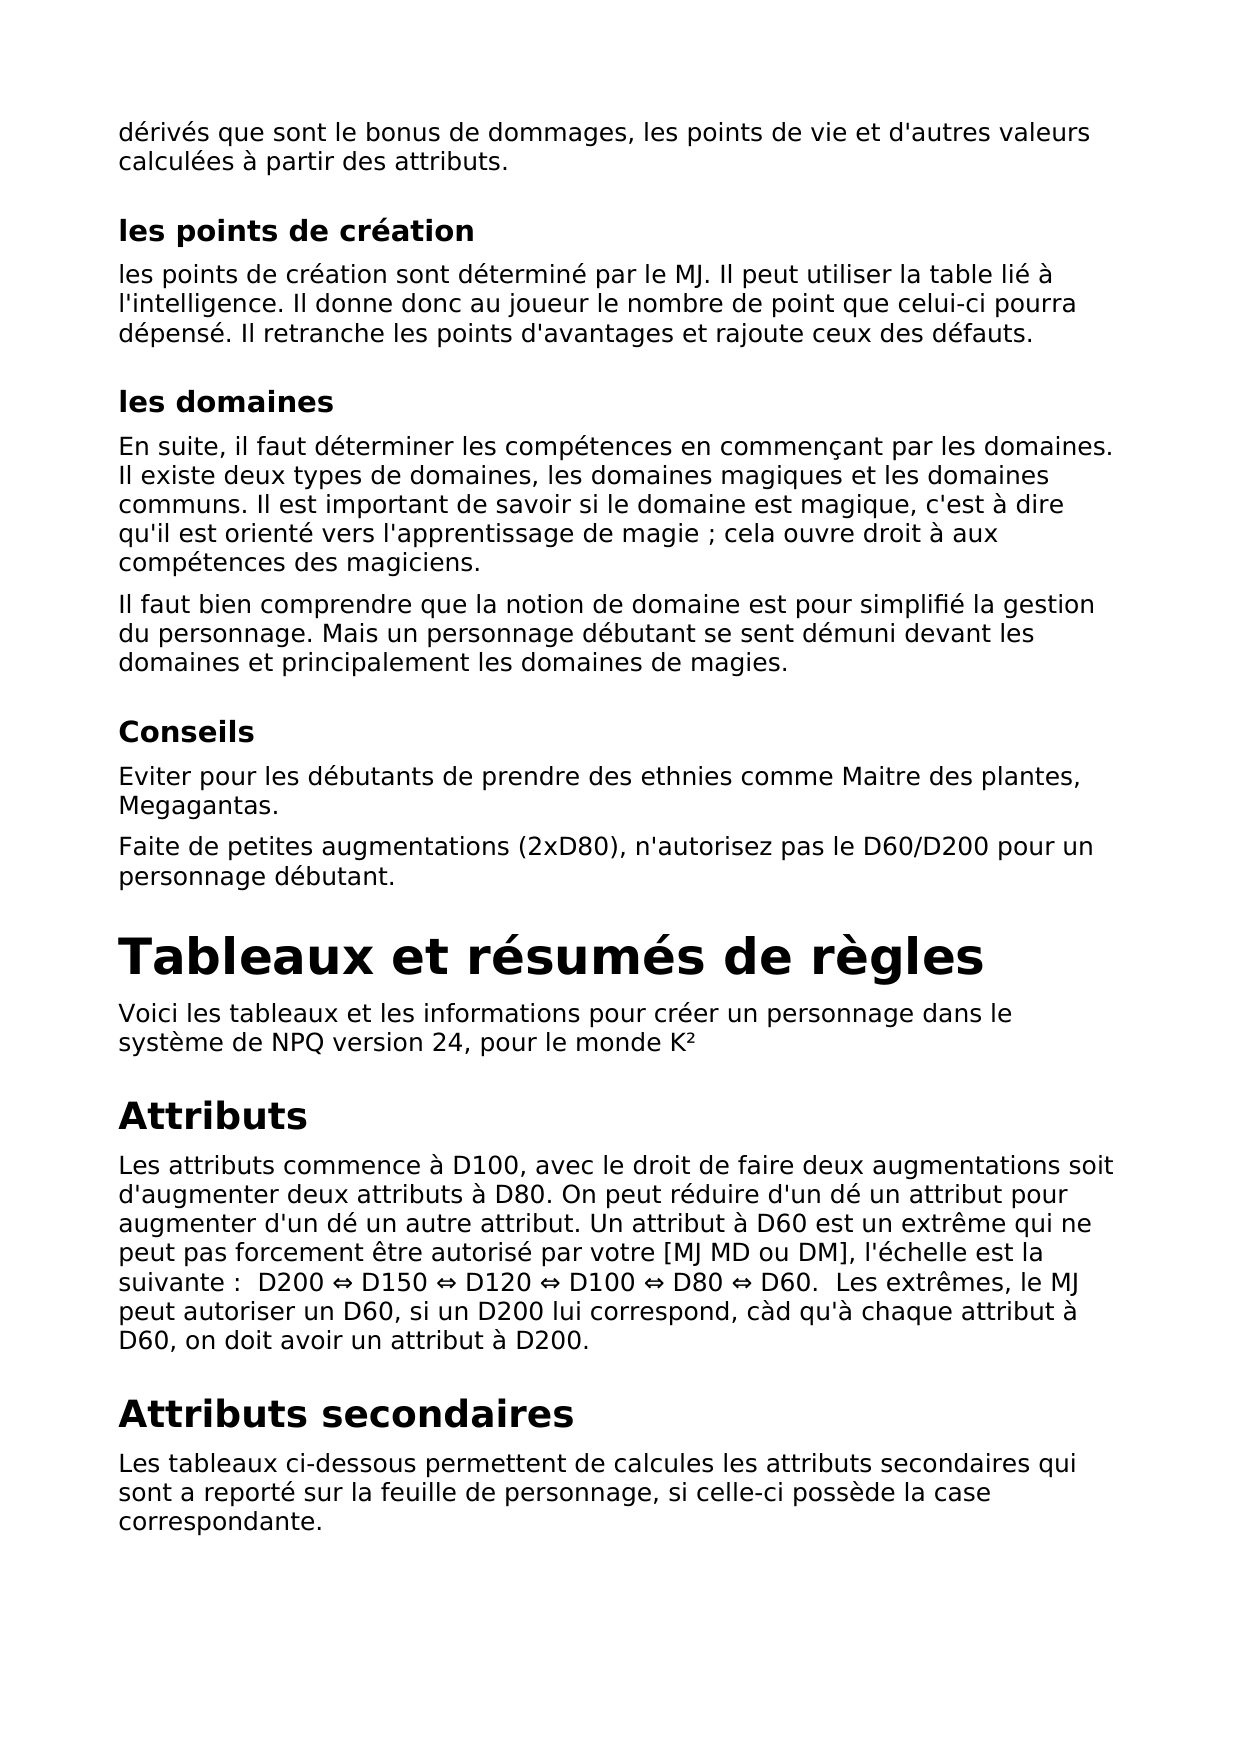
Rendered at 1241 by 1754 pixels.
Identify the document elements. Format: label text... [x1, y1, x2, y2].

subtitle Attributs [118, 1095, 1122, 1138]
text En suite, il faut déterminer les compétences en commençant par les domaines. Il existe deux types de domaines, les domaines magiques et les domaines communs. Il est important de savoir si le domaine est magique, c'est à dire qu'il est orienté vers l'apprentissage de magie ; cela ouvre droit à aux compétences des magiciens. [118, 432, 1122, 578]
text les points de création sont déterminé par le MJ. Il peut utiliser la table lié à l'intelligence. Il donne donc au joueur le nombre de point que celui-ci pourra dépensé. Il retranche les points d'avantages et rajoute ceux des défauts. [118, 260, 1122, 348]
subtitle les domaines [118, 385, 1122, 419]
subtitle les points de création [118, 214, 1122, 248]
text Eviter pour les débutants de prendre des ethnies comme Maitre des plantes, Megagantas. [118, 762, 1122, 820]
text Faite de petites augmentations (2xD80), n'autorisez pas le D60/D200 pour un personnage débutant. [118, 832, 1122, 891]
text Voici les tableaux et les informations pour créer un personnage dans le système de NPQ version 24, pour le monde K² [118, 999, 1122, 1057]
text Les tableaux ci-dessous permettent de calcules les attributs secondaires qui sont a reporté sur la feuille de personnage, si celle-ci possède la case correspondante. [118, 1449, 1122, 1536]
text Il faut bien comprendre que la notion de domaine est pour simplifié la gestion du personnage. Mais un personnage débutant se sent démuni devant les domaines et principalement les domaines de magies. [118, 590, 1122, 678]
subtitle Attributs secondaires [118, 1393, 1122, 1436]
text Les attributs commence à D100, avec le droit de faire deux augmentations soit d'augmenter deux attributs à D80. On peut réduire d'un dé un attribut pour augmenter d'un dé un autre attribut. Un attribut à D60 est un extrême qui ne peut pas forcement être autorisé par votre [MJ MD ou DM], l'échelle est la suivante : D200 ⇔ D150 ⇔ D120 ⇔ D100 ⇔ D80 ⇔ D60. Les extrêmes, le MJ peut autoriser un D60, si un D200 lui correspond, càd qu'à chaque attribut à D60, on doit avoir un attribut à D200. [118, 1151, 1122, 1355]
subtitle Conseils [118, 715, 1122, 749]
subtitle Tableaux et résumés de règles [118, 928, 1122, 987]
text dérivés que sont le bonus de dommages, les points de vie et d'autres valeurs calculées à partir des attributs. [118, 118, 1122, 176]
